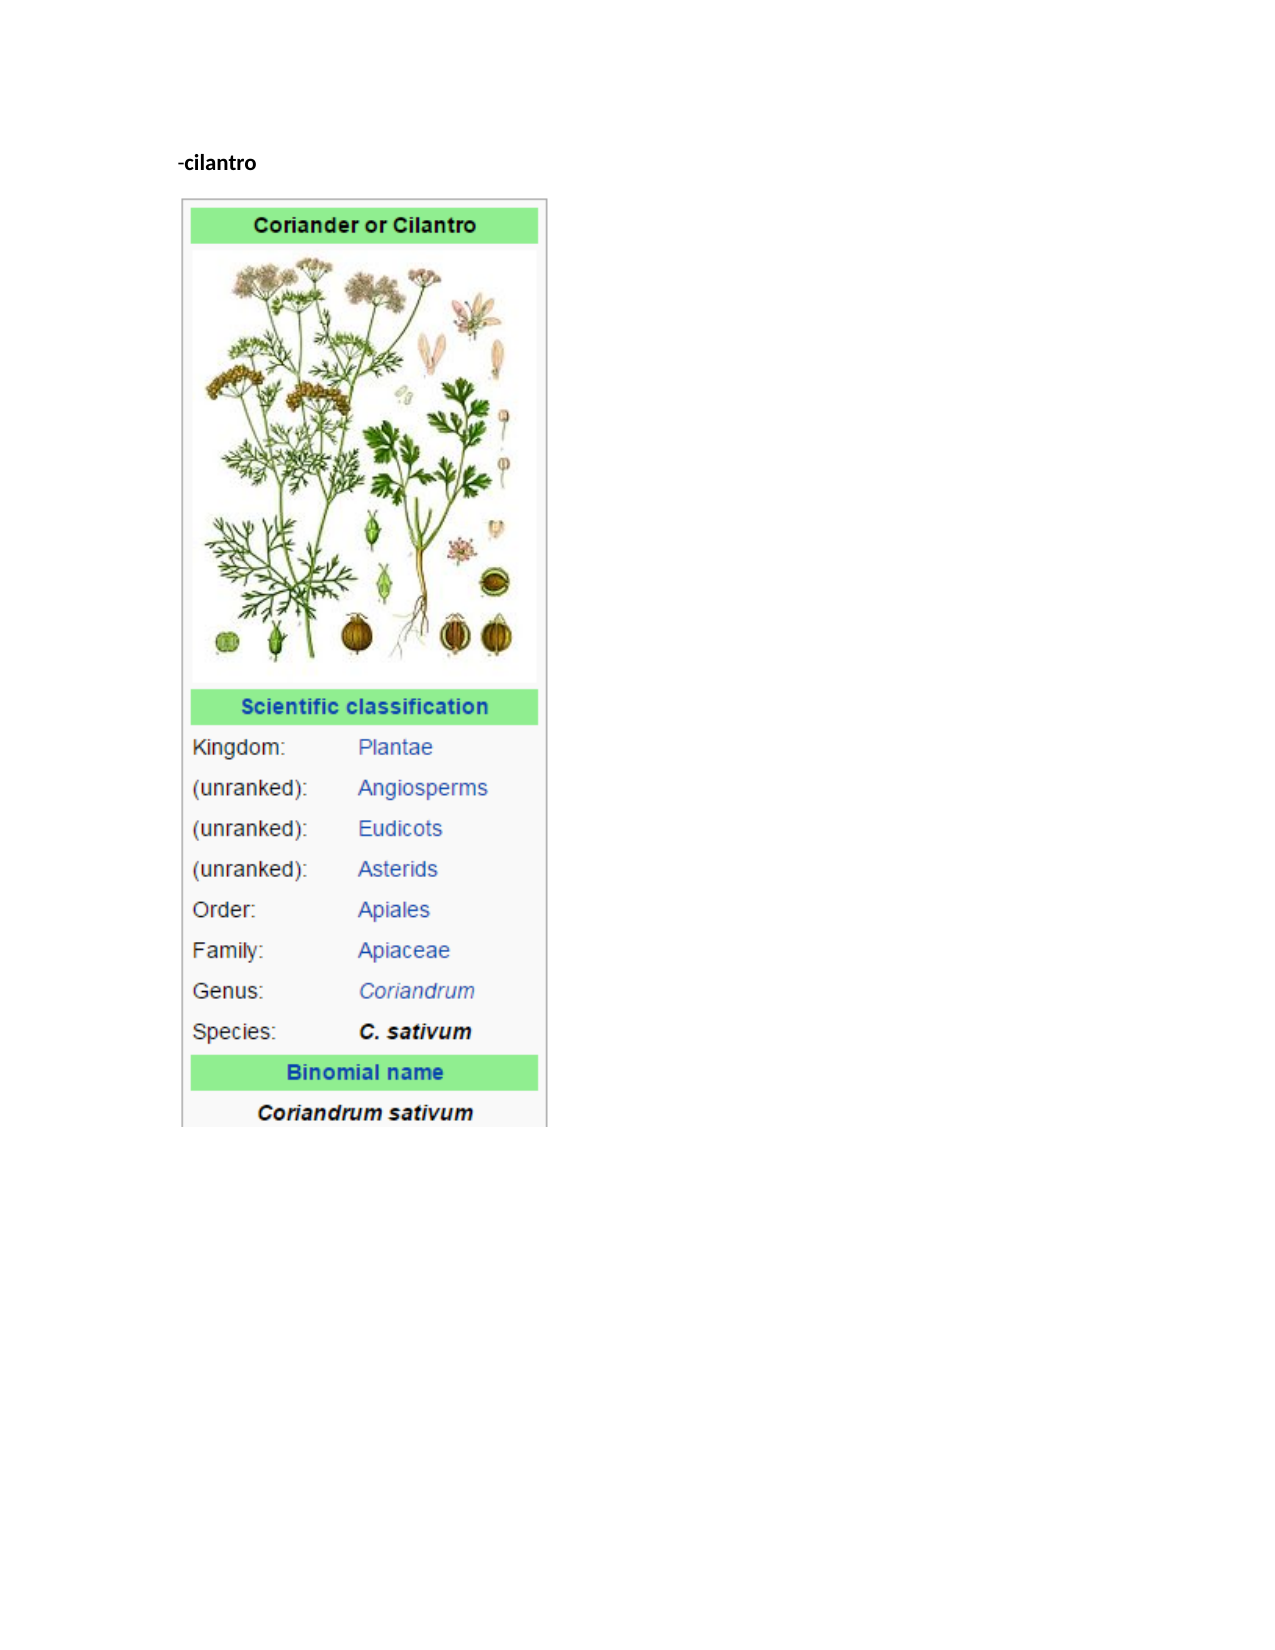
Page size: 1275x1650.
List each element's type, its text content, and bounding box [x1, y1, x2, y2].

picture [177, 194, 554, 1127]
text -cilantro [177, 148, 1098, 176]
